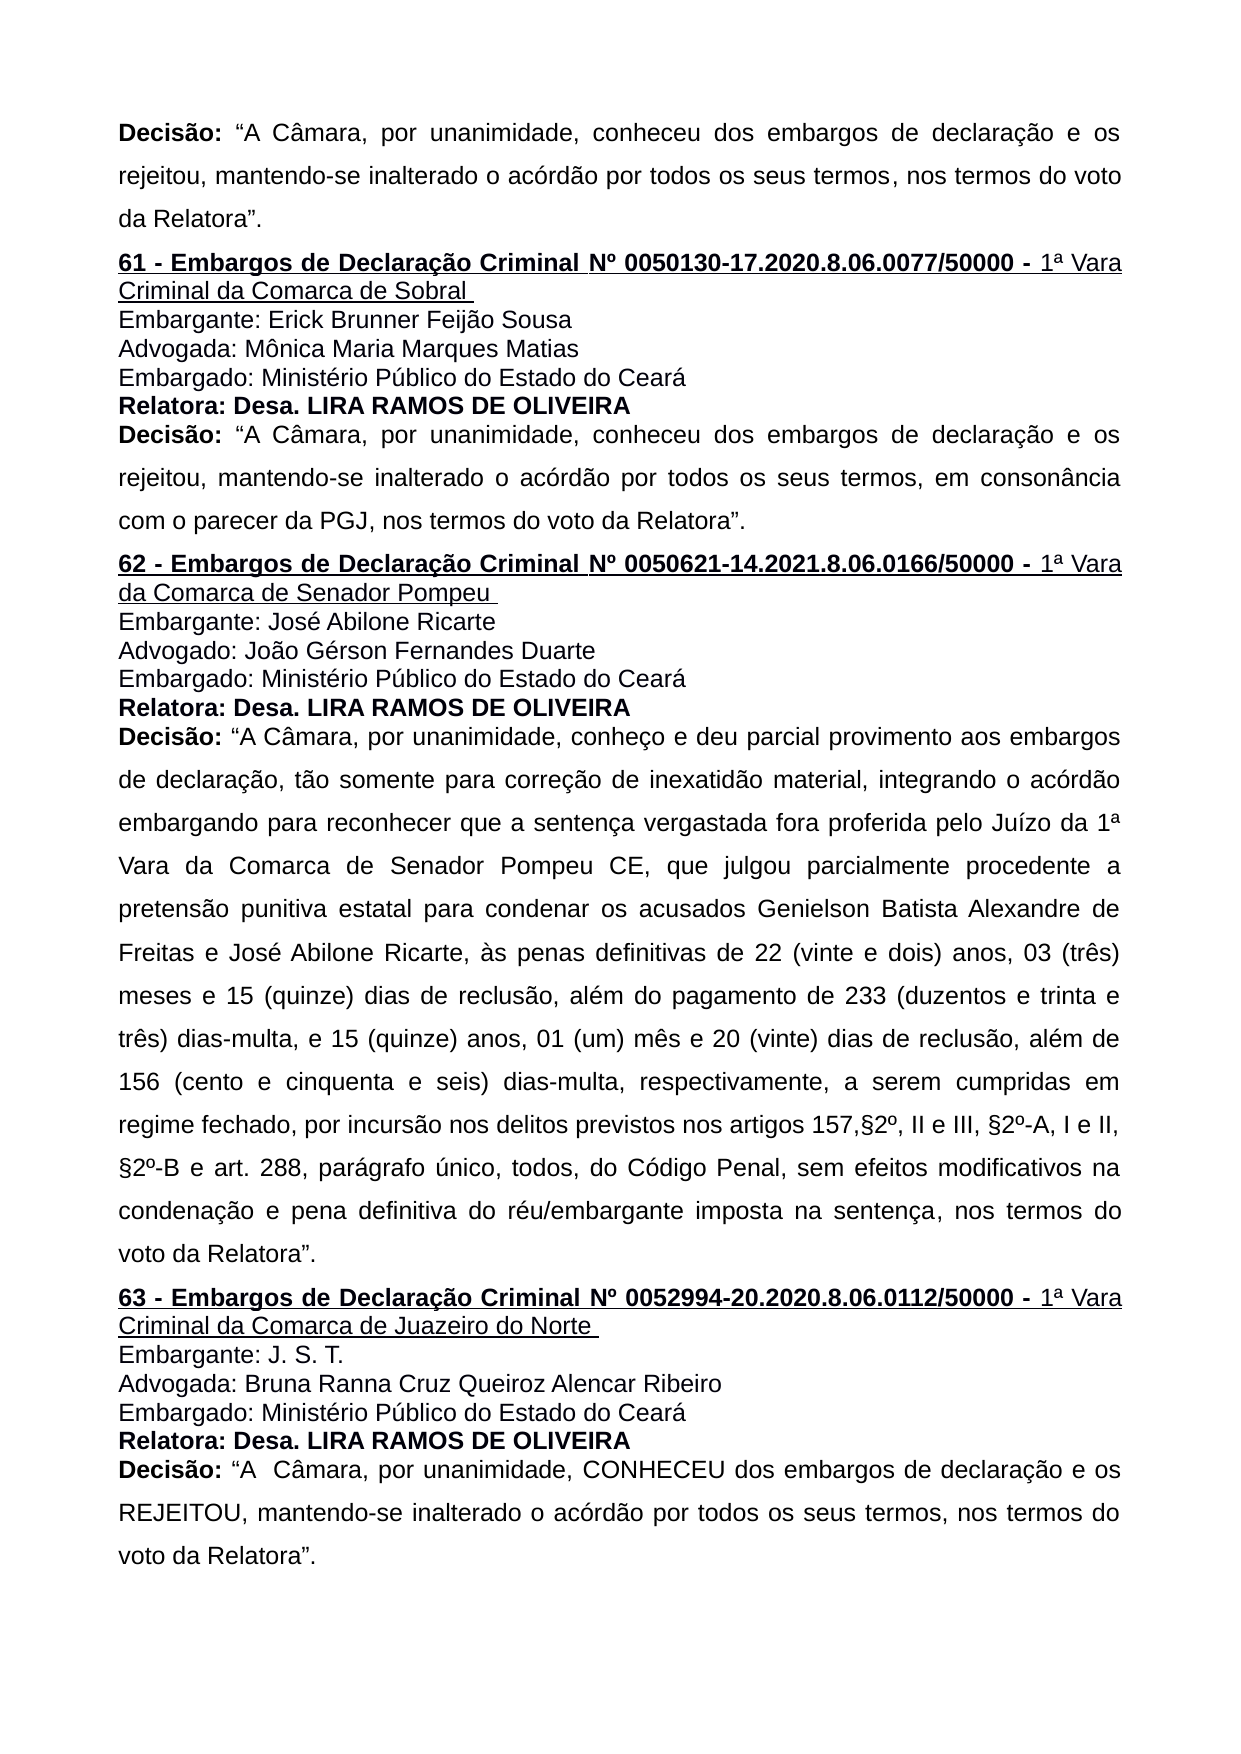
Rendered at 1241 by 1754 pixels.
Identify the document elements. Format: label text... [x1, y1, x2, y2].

text Relatora: Desa. LIRA RAMOS DE OLIVEIRA [118, 693, 1122, 722]
text da Comarca de Senador Pompeu [118, 575, 1122, 607]
text Advogado: João Gérson Fernandes Duarte [118, 636, 1122, 664]
text Decisão: “A Câmara, por unanimidade, conheceu dos embargos de declaração e os rejeitou, mantendo-se inalterado o acórdão por todos os seus termos, nos termos do voto da Relatora”. [118, 118, 1122, 233]
text Relatora: Desa. LIRA RAMOS DE OLIVEIRA [118, 1426, 1122, 1455]
text Embargado: Ministério Público do Estado do Ceará [118, 362, 1122, 391]
text Decisão: “A Câmara, por unanimidade, CONHECEU dos embargos de declaração e os REJEITOU, mantendo-se inalterado o acórdão por todos os seus termos, nos termos do voto da Relatora”. [118, 1455, 1122, 1570]
text 62 - Embargos de Declaração Criminal Nº 0050621-14.2021.8.06.0166/50000 - 1ª Vara [118, 549, 1122, 574]
text Advogada: Mônica Maria Marques Matias [118, 334, 1122, 362]
text Embargante: José Abilone Ricarte [118, 607, 1122, 636]
text Criminal da Comarca de Sobral [118, 274, 1122, 305]
text Relatora: Desa. LIRA RAMOS DE OLIVEIRA [118, 391, 1122, 420]
text Embargado: Ministério Público do Estado do Ceará [118, 664, 1122, 693]
text 61 - Embargos de Declaração Criminal Nº 0050130-17.2020.8.06.0077/50000 - 1ª Vara [118, 247, 1122, 273]
text Embargado: Ministério Público do Estado do Ceará [118, 1397, 1122, 1426]
text Decisão: “A Câmara, por unanimidade, conheço e deu parcial provimento aos embargos de declaração, tão somente para correção de inexatidão material, integrando o acórdão embargando para reconhecer que a sentença vergastada fora proferida pelo Juízo da 1ª Vara da Comarca de Senador Pompeu CE, que julgou parcialmente procedente a pretensão punitiva estatal para condenar os acusados Genielson Batista Alexandre de Freitas e José Abilone Ricarte, às penas definitivas de 22 (vinte e dois) anos, 03 (três) meses e 15 (quinze) dias de reclusão, além do pagamento de 233 (duzentos e trinta e três) dias-multa, e 15 (quinze) anos, 01 (um) mês e 20 (vinte) dias de reclusão, além de 156 (cento e cinquenta e seis) dias-multa, respectivamente, a serem cumpridas em regime fechado, por incursão nos delitos previstos nos artigos 157,§2º, II e III, §2º-A, I e II, §2º-B e art. 288, parágrafo único, todos, do Código Penal, sem efeitos modificativos na condenação e pena definitiva do réu/embargante imposta na sentença, nos termos do voto da Relatora”. [118, 722, 1122, 1268]
text Embargante: Erick Brunner Feijão Sousa [118, 305, 1122, 334]
text Decisão: “A Câmara, por unanimidade, conheceu dos embargos de declaração e os rejeitou, mantendo-se inalterado o acórdão por todos os seus termos, em consonância com o parecer da PGJ, nos termos do voto da Relatora”. [118, 420, 1122, 535]
text Embargante: J. S. T. [118, 1340, 1122, 1369]
text Criminal da Comarca de Juazeiro do Norte [118, 1309, 1122, 1340]
text Advogada: Bruna Ranna Cruz Queiroz Alencar Ribeiro [118, 1369, 1122, 1397]
text 63 - Embargos de Declaração Criminal Nº 0052994-20.2020.8.06.0112/50000 - 1ª Vara [118, 1282, 1122, 1308]
